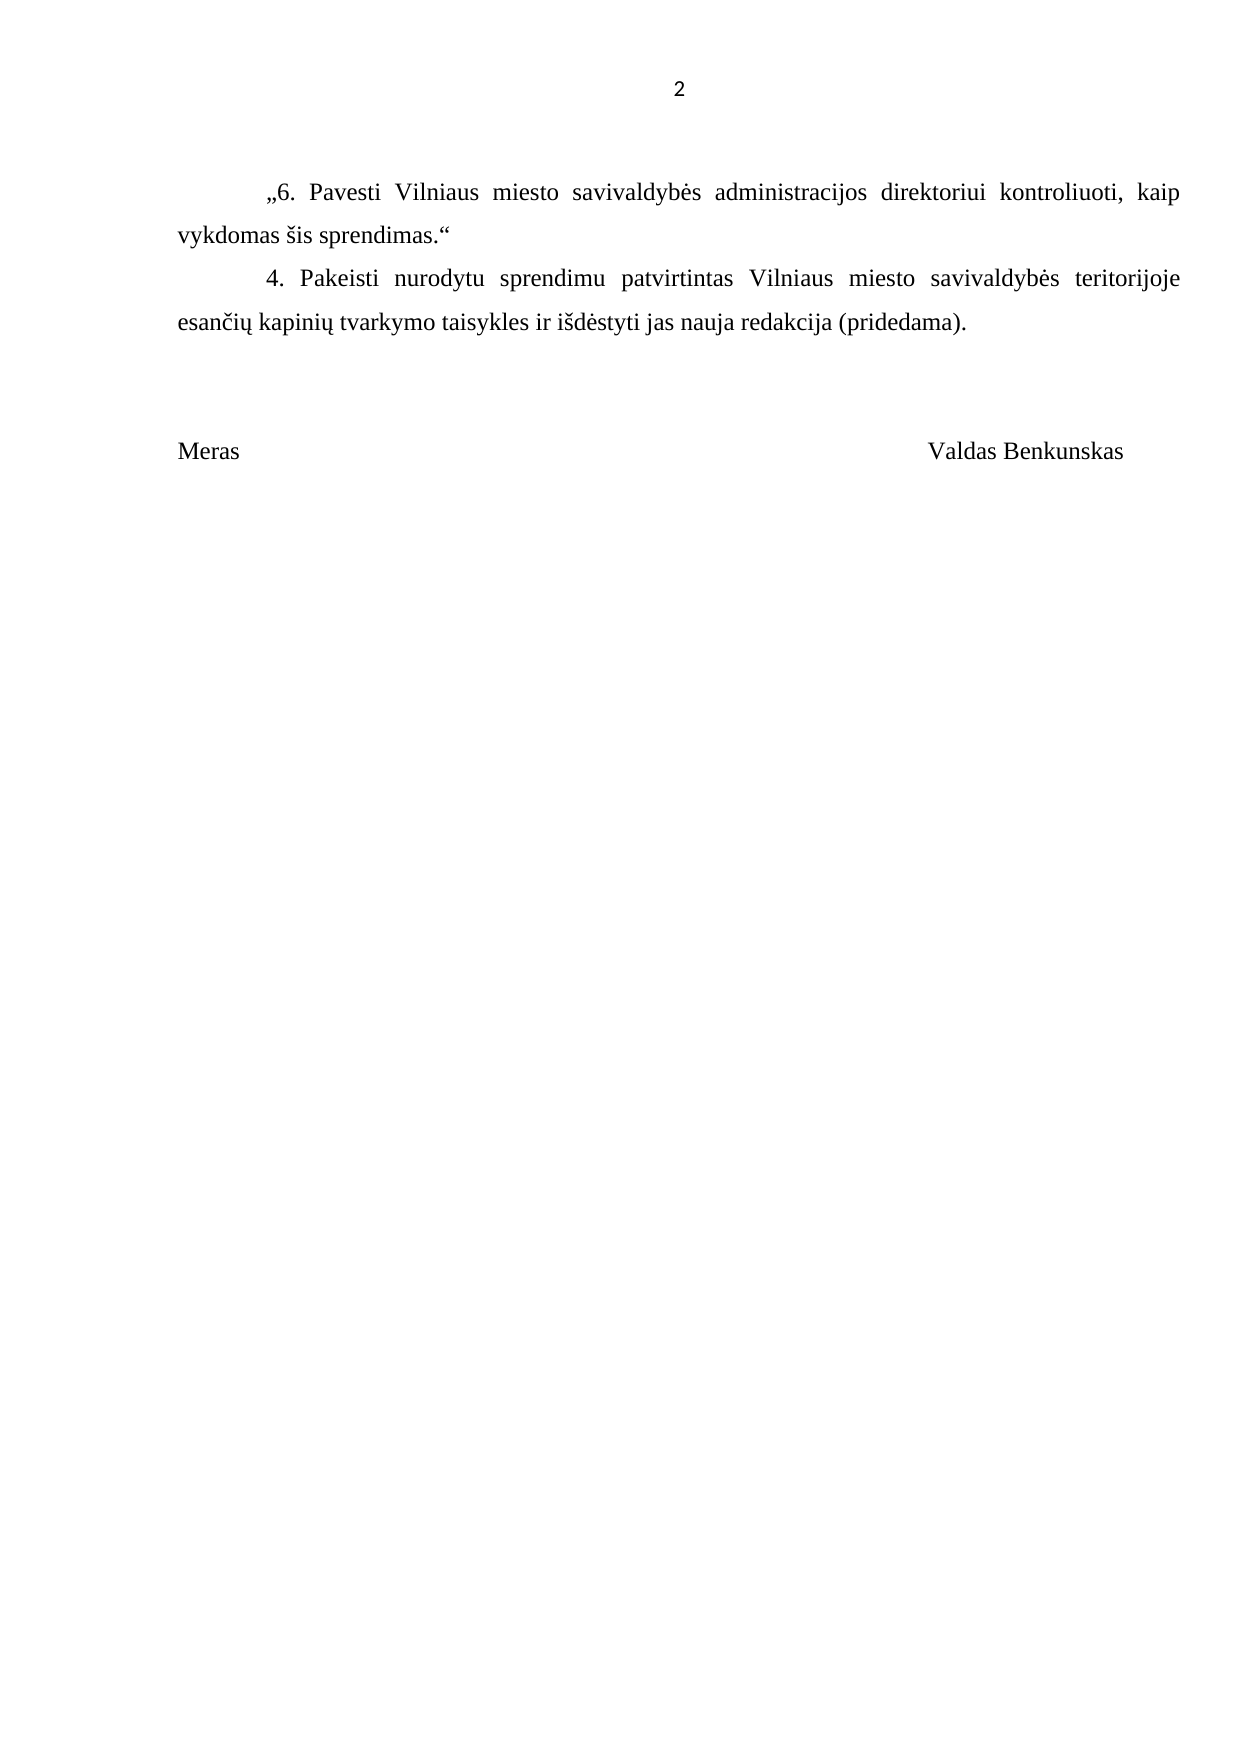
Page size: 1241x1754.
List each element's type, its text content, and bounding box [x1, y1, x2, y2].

text Meras Valdas Benkunskas [177, 436, 1181, 465]
text 4. Pakeisti nurodytu sprendimu patvirtintas Vilniaus miesto savivaldybės teritorijoje esančių kapinių tvarkymo taisykles ir išdėstyti jas nauja redakcija (pridedama). [177, 263, 1181, 335]
text „6. Pavesti Vilniaus miesto savivaldybės administracijos direktoriui kontroliuoti, kaip vykdomas šis sprendimas.“ [177, 177, 1181, 249]
